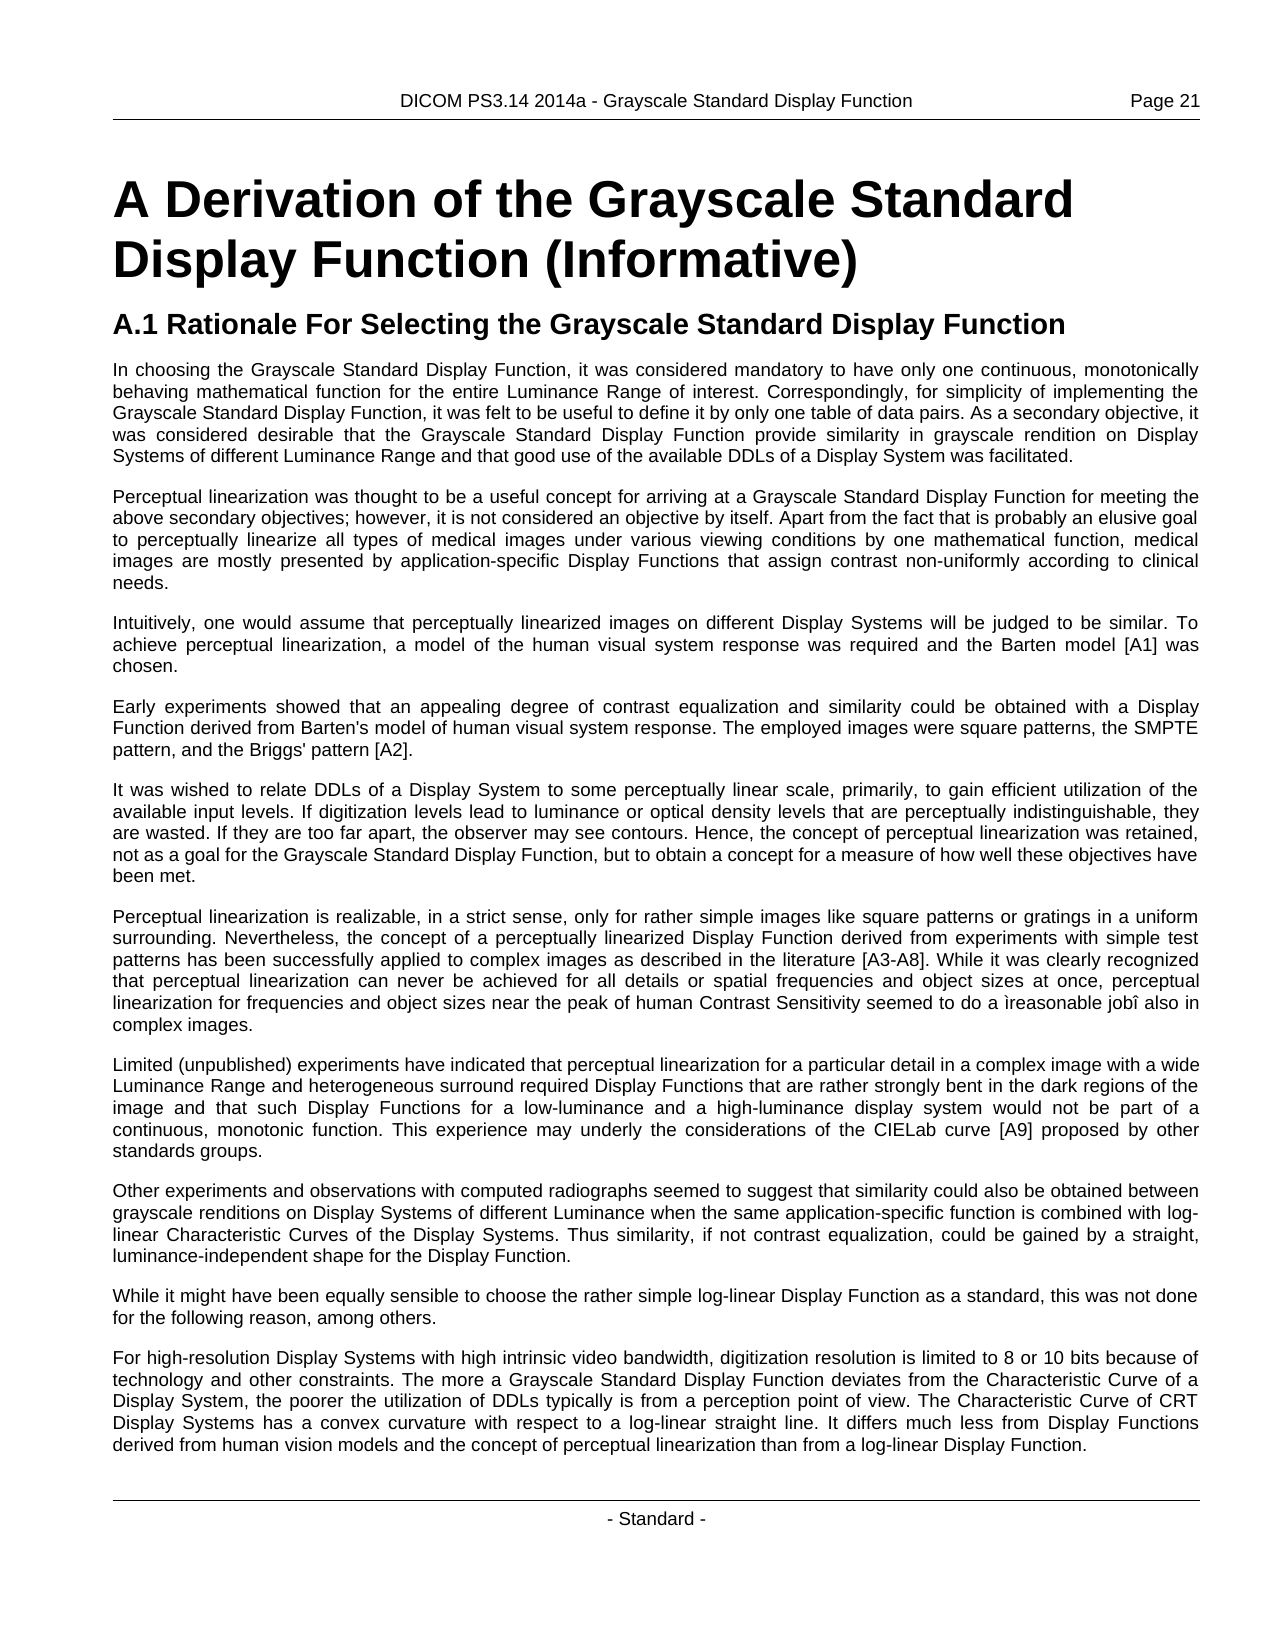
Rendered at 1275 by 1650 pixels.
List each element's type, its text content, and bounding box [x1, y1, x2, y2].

text Other experiments and observations with computed radiographs seemed to suggest that similarity could also be obtained between grayscale renditions on Display Systems of different Luminance when the same application-specific function is combined with log-linear Characteristic Curves of the Display Systems. Thus similarity, if not contrast equalization, could be gained by a straight, luminance-independent shape for the Display Function. [112, 1180, 1200, 1266]
text Perceptual linearization was thought to be a useful concept for arriving at a Grayscale Standard Display Function for meeting the above secondary objectives; however, it is not considered an objective by itself. Apart from the fact that is probably an elusive goal to perceptually linearize all types of medical images under various viewing conditions by one mathematical function, medical images are mostly presented by application-specific Display Functions that assign contrast non-uniformly according to clinical needs. [112, 486, 1200, 593]
text A.1 Rationale For Selecting the Grayscale Standard Display Function [112, 307, 1200, 340]
text Intuitively, one would assume that perceptually linearized images on different Display Systems will be judged to be similar. To achieve perceptual linearization, a model of the human visual system response was required and the Barten model [A1] was chosen. [112, 612, 1200, 677]
text It was wished to relate DDLs of a Display System to some perceptually linear scale, primarily, to gain efficient utilization of the available input levels. If digitization levels lead to luminance or optical density levels that are perceptually indistinguishable, they are wasted. If they are too far apart, the observer may see contours. Hence, the concept of perceptual linearization was retained, not as a goal for the Grayscale Standard Display Function, but to obtain a concept for a measure of how well these objectives have been met. [112, 779, 1200, 887]
text Limited (unpublished) experiments have indicated that perceptual linearization for a particular detail in a complex image with a wide Luminance Range and heterogeneous surround required Display Functions that are rather strongly bent in the dark regions of the image and that such Display Functions for a low-luminance and a high-luminance display system would not be part of a continuous, monotonic function. This experience may underly the considerations of the CIELab curve [A9] proposed by other standards groups. [112, 1054, 1200, 1161]
text In choosing the Grayscale Standard Display Function, it was considered mandatory to have only one continuous, monotonically behaving mathematical function for the entire Luminance Range of interest. Correspondingly, for simplicity of implementing the Grayscale Standard Display Function, it was felt to be useful to define it by only one table of data pairs. As a secondary objective, it was considered desirable that the Grayscale Standard Display Function provide similarity in grayscale rendition on Display Systems of different Luminance Range and that good use of the available DDLs of a Display System was facilitated. [112, 359, 1200, 467]
text A Derivation of the Grayscale Standard Display Function (Informative) [112, 169, 1200, 288]
text Early experiments showed that an appealing degree of contrast equalization and similarity could be obtained with a Display Function derived from Barten's model of human visual system response. The employed images were square patterns, the SMPTE pattern, and the Briggs' pattern [A2]. [112, 696, 1200, 760]
text For high-resolution Display Systems with high intrinsic video bandwidth, digitization resolution is limited to 8 or 10 bits because of technology and other constraints. The more a Grayscale Standard Display Function deviates from the Characteristic Curve of a Display System, the poorer the utilization of DDLs typically is from a perception point of view. The Characteristic Curve of CRT Display Systems has a convex curvature with respect to a log-linear straight line. It differs much less from Display Functions derived from human vision models and the concept of perceptual linearization than from a log-linear Display Function. [112, 1347, 1200, 1455]
text Perceptual linearization is realizable, in a strict sense, only for rather simple images like square patterns or gratings in a uniform surrounding. Nevertheless, the concept of a perceptually linearized Display Function derived from experiments with simple test patterns has been successfully applied to complex images as described in the literature [A3-A8]. While it was clearly recognized that perceptual linearization can never be achieved for all details or spatial frequencies and object sizes at once, perceptual linearization for frequencies and object sizes near the peak of human Contrast Sensitivity seemed to do a ìreasonable jobî also in complex images. [112, 906, 1200, 1035]
text While it might have been equally sensible to choose the rather simple log-linear Display Function as a standard, this was not done for the following reason, among others. [112, 1285, 1200, 1328]
